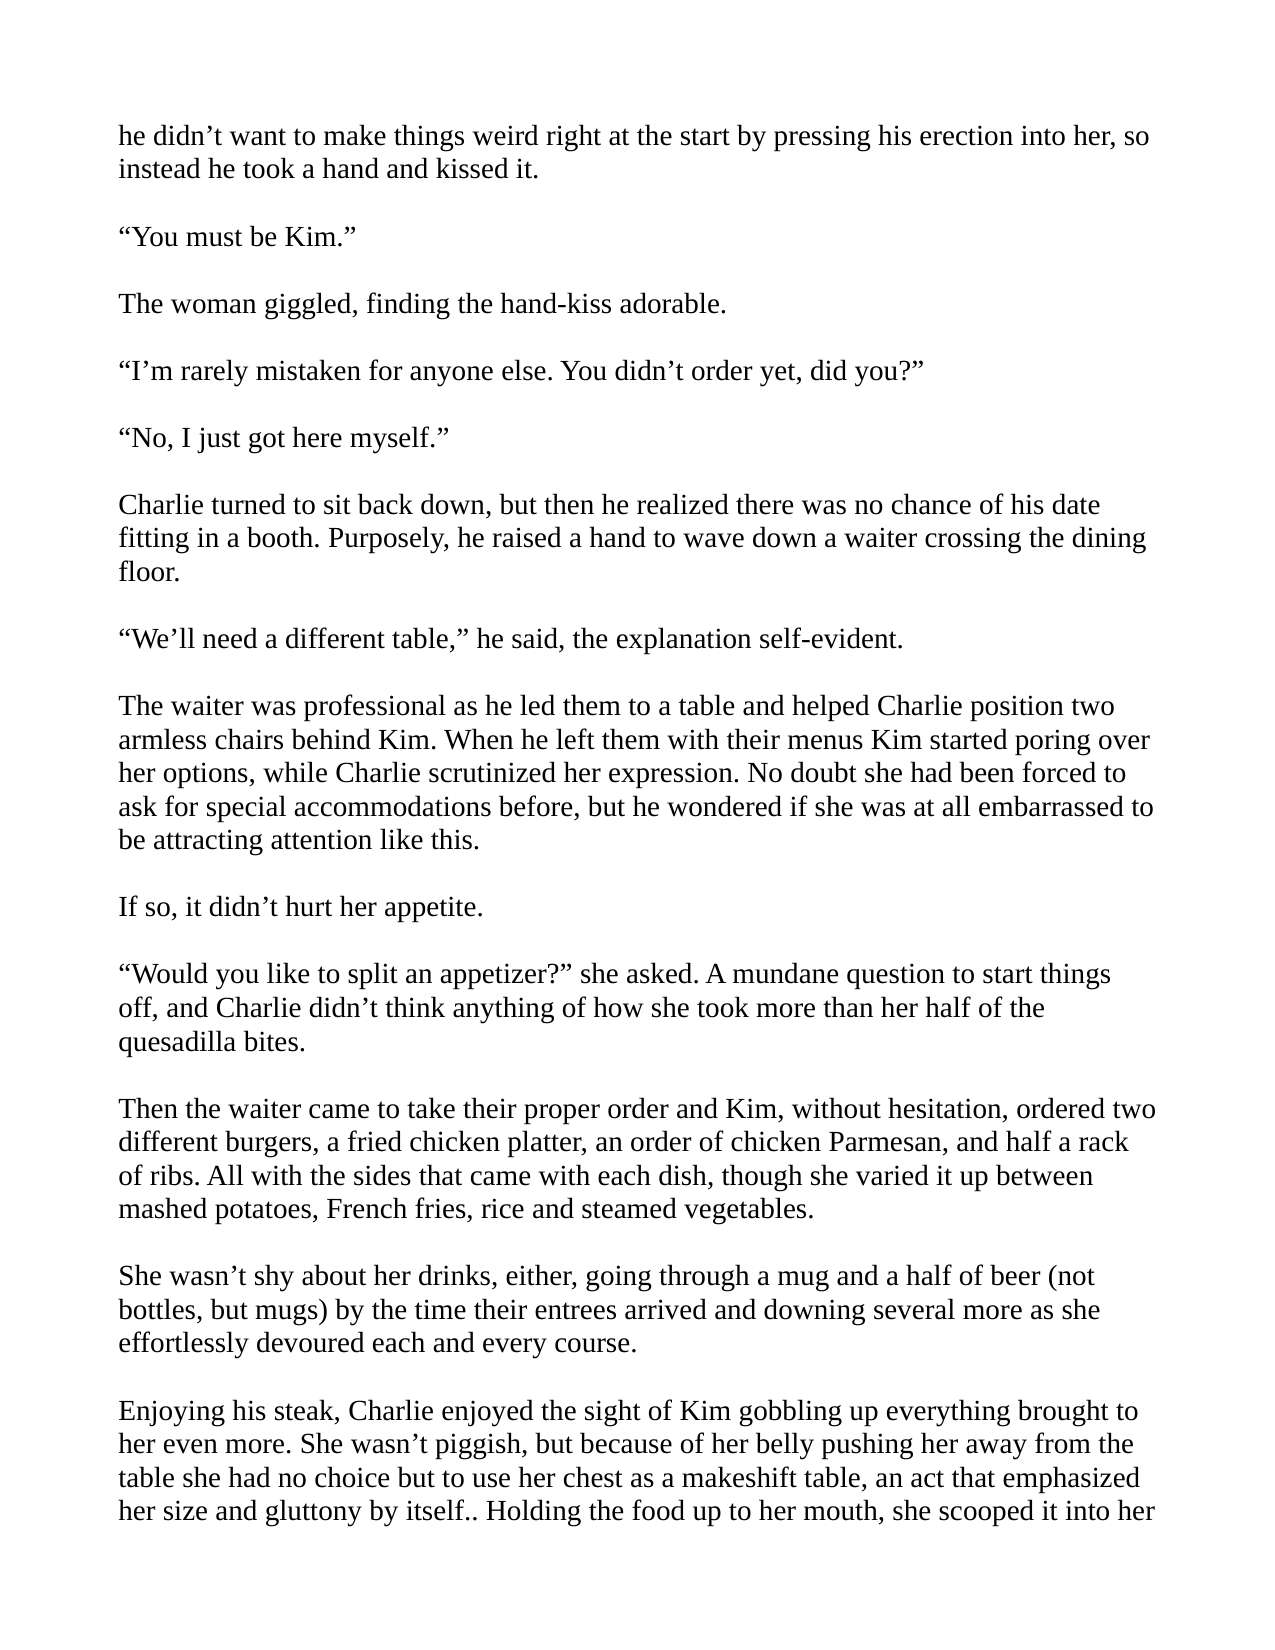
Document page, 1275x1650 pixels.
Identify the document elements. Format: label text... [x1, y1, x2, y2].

text he didn’t want to make things weird right at the start by pressing his erection into her, so instead he took a hand and kissed it. [118, 118, 1157, 185]
text “You must be Kim.” [118, 219, 1157, 252]
text “We’ll need a different table,” he said, the explanation self-evident. [118, 621, 1157, 655]
text Then the waiter came to take their proper order and Kim, without hesitation, ordered two different burgers, a fried chicken platter, an order of chicken Parmesan, and half a rack of ribs. All with the sides that came with each dish, though she varied it up between mashed potatoes, French fries, rice and steamed vegetables. [118, 1091, 1157, 1225]
text Charlie turned to sit back down, but then he realized there was no chance of his date fitting in a booth. Purposely, he raised a hand to wave down a waiter crossing the dining floor. [118, 487, 1157, 588]
text The woman giggled, finding the hand-kiss adorable. [118, 286, 1157, 319]
text The waiter was professional as he led them to a table and helped Charlie position two armless chairs behind Kim. When he left them with their menus Kim started poring over her options, while Charlie scrutinized her expression. No doubt she had been forced to ask for special accommodations before, but he wondered if she was at all embarrassed to be attracting attention like this. [118, 688, 1157, 856]
text “I’m rarely mistaken for anyone else. You didn’t order yet, did you?” [118, 353, 1157, 386]
text “No, I just got here myself.” [118, 420, 1157, 453]
text Enjoying his steak, Charlie enjoyed the sight of Kim gobbling up everything brought to her even more. She wasn’t piggish, but because of her belly pushing her away from the table she had no choice but to use her chest as a makeshift table, an act that emphasized her size and gluttony by itself.. Holding the food up to her mouth, she scooped it into her [118, 1393, 1157, 1527]
text “Would you like to split an appetizer?” she asked. A mundane question to start things off, and Charlie didn’t think anything of how she took more than her half of the quesadilla bites. [118, 957, 1157, 1057]
text She wasn’t shy about her drinks, either, going through a mug and a half of beer (not bottles, but mugs) by the time their entrees arrived and downing several more as she effortlessly devoured each and every course. [118, 1258, 1157, 1359]
text If so, it didn’t hurt her appetite. [118, 889, 1157, 923]
